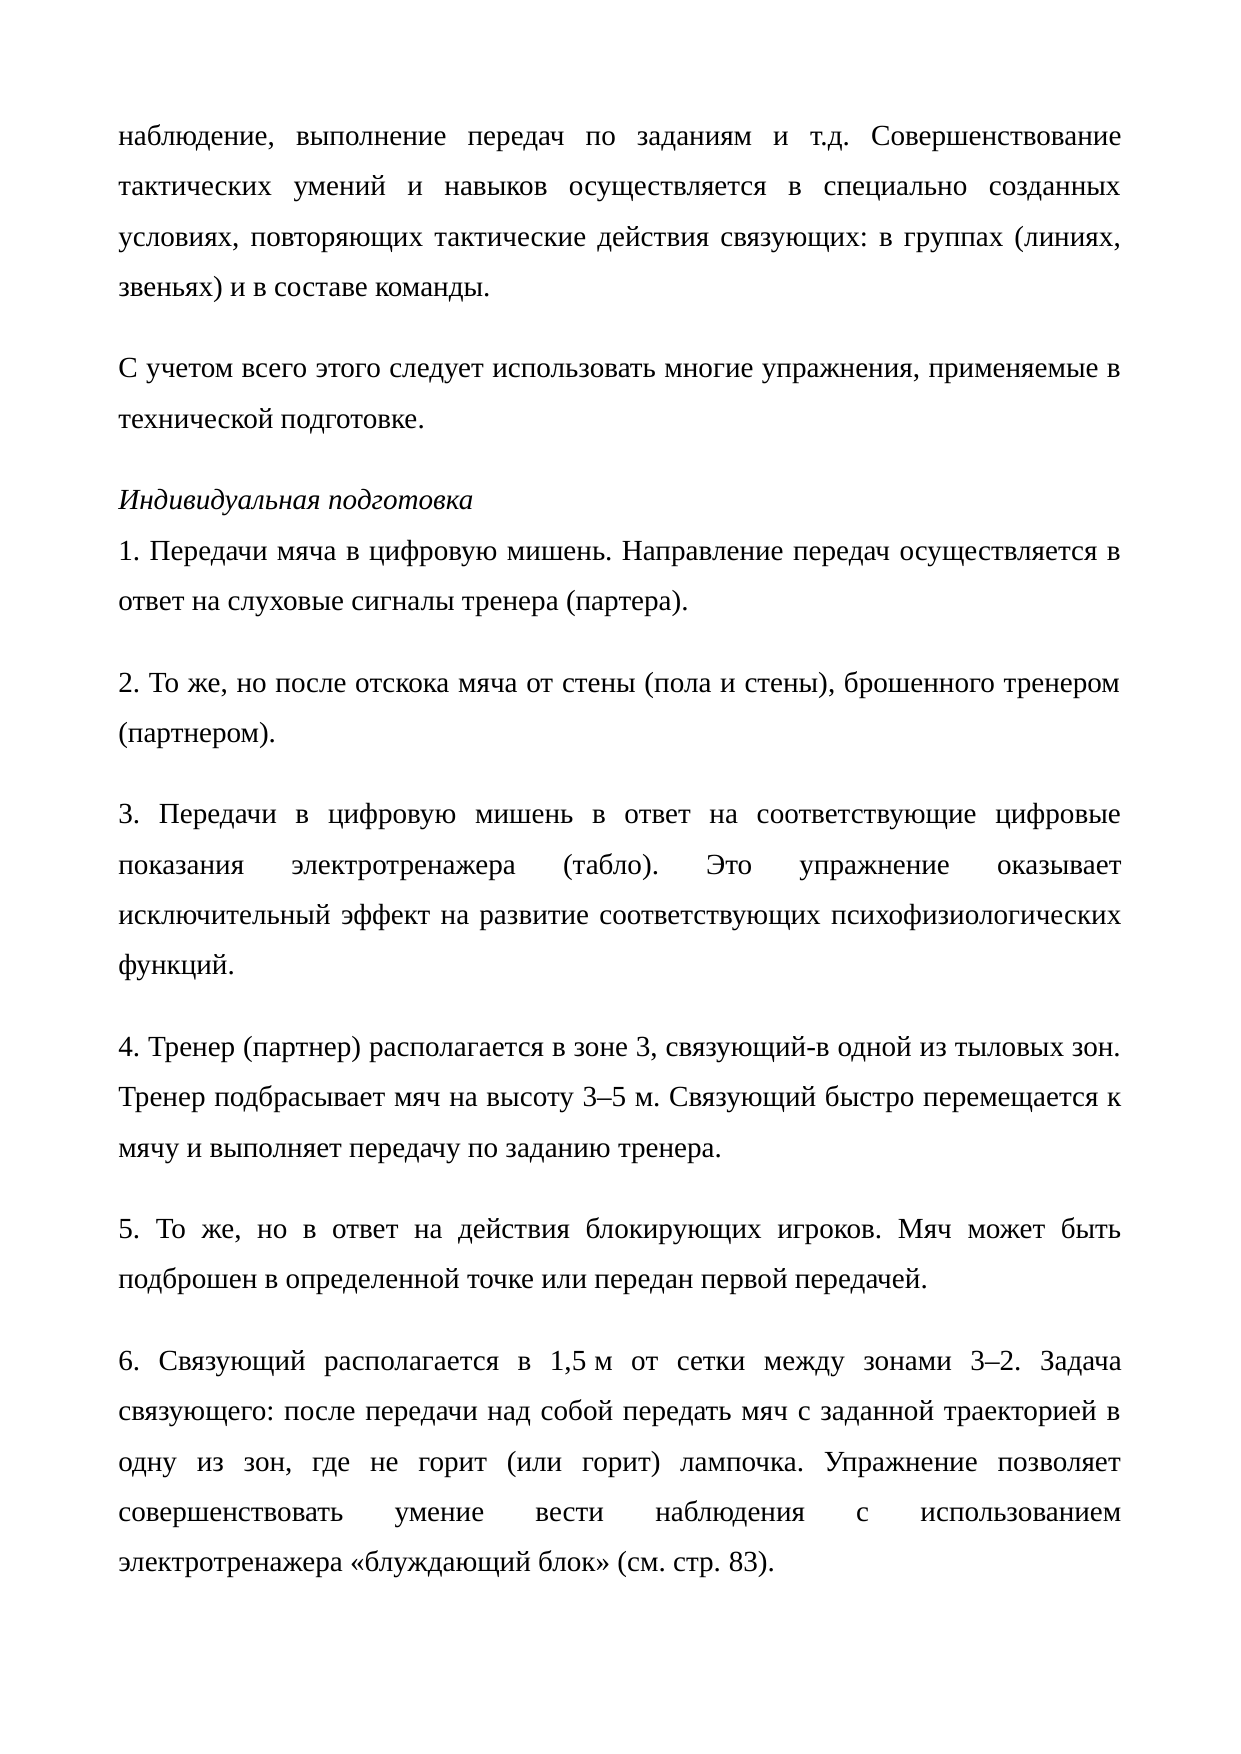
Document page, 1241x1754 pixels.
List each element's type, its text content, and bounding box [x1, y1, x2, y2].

text 3. Передачи в цифровую мишень в ответ на соответствующие цифровые показания электротренажера (табло). Это упражнение оказывает исключительный эффект на развитие соответствующих психофизиологических функций. [118, 797, 1122, 981]
text 6. Связующий располагается в 1,5 м от сетки между зонами 3–2. Задача связующего: после передачи над собой передать мяч с заданной траекторией в одну из зон, где не горит (или горит) лампочка. Упражнение позволяет совершенствовать умение вести наблюдения с использованием электротренажера «блуждающий блок» (см. стр. 83). [118, 1343, 1122, 1578]
text 1. Передачи мяча в цифровую мишень. Направление передач осуществляется в ответ на слуховые сигналы тренера (партера). [118, 533, 1122, 617]
text 4. Тренер (партнер) располагается в зоне 3, связующий-в одной из тыловых зон. Тренер подбрасывает мяч на высоту 3–5 м. Связующий быстро перемещается к мячу и выполняет передачу по заданию тренера. [118, 1029, 1122, 1163]
text С учетом всего этого следует использовать многие упражнения, применяемые в технической подготовке. [118, 351, 1122, 434]
text Индивидуальная подготовка [118, 482, 1122, 516]
text 2. То же, но после отскока мяча от стены (пола и стены), брошенного тренером (партнером). [118, 665, 1122, 748]
text 5. То же, но в ответ на действия блокирующих игроков. Мяч может быть подброшен в определенной точке или передан первой передачей. [118, 1211, 1122, 1295]
text наблюдение, выполнение передач по заданиям и т.д. Совершенствование тактических умений и навыков осуществляется в специально созданных условиях, повторяющих тактические действия связующих: в группах (линиях, звеньях) и в составе команды. [118, 118, 1122, 303]
